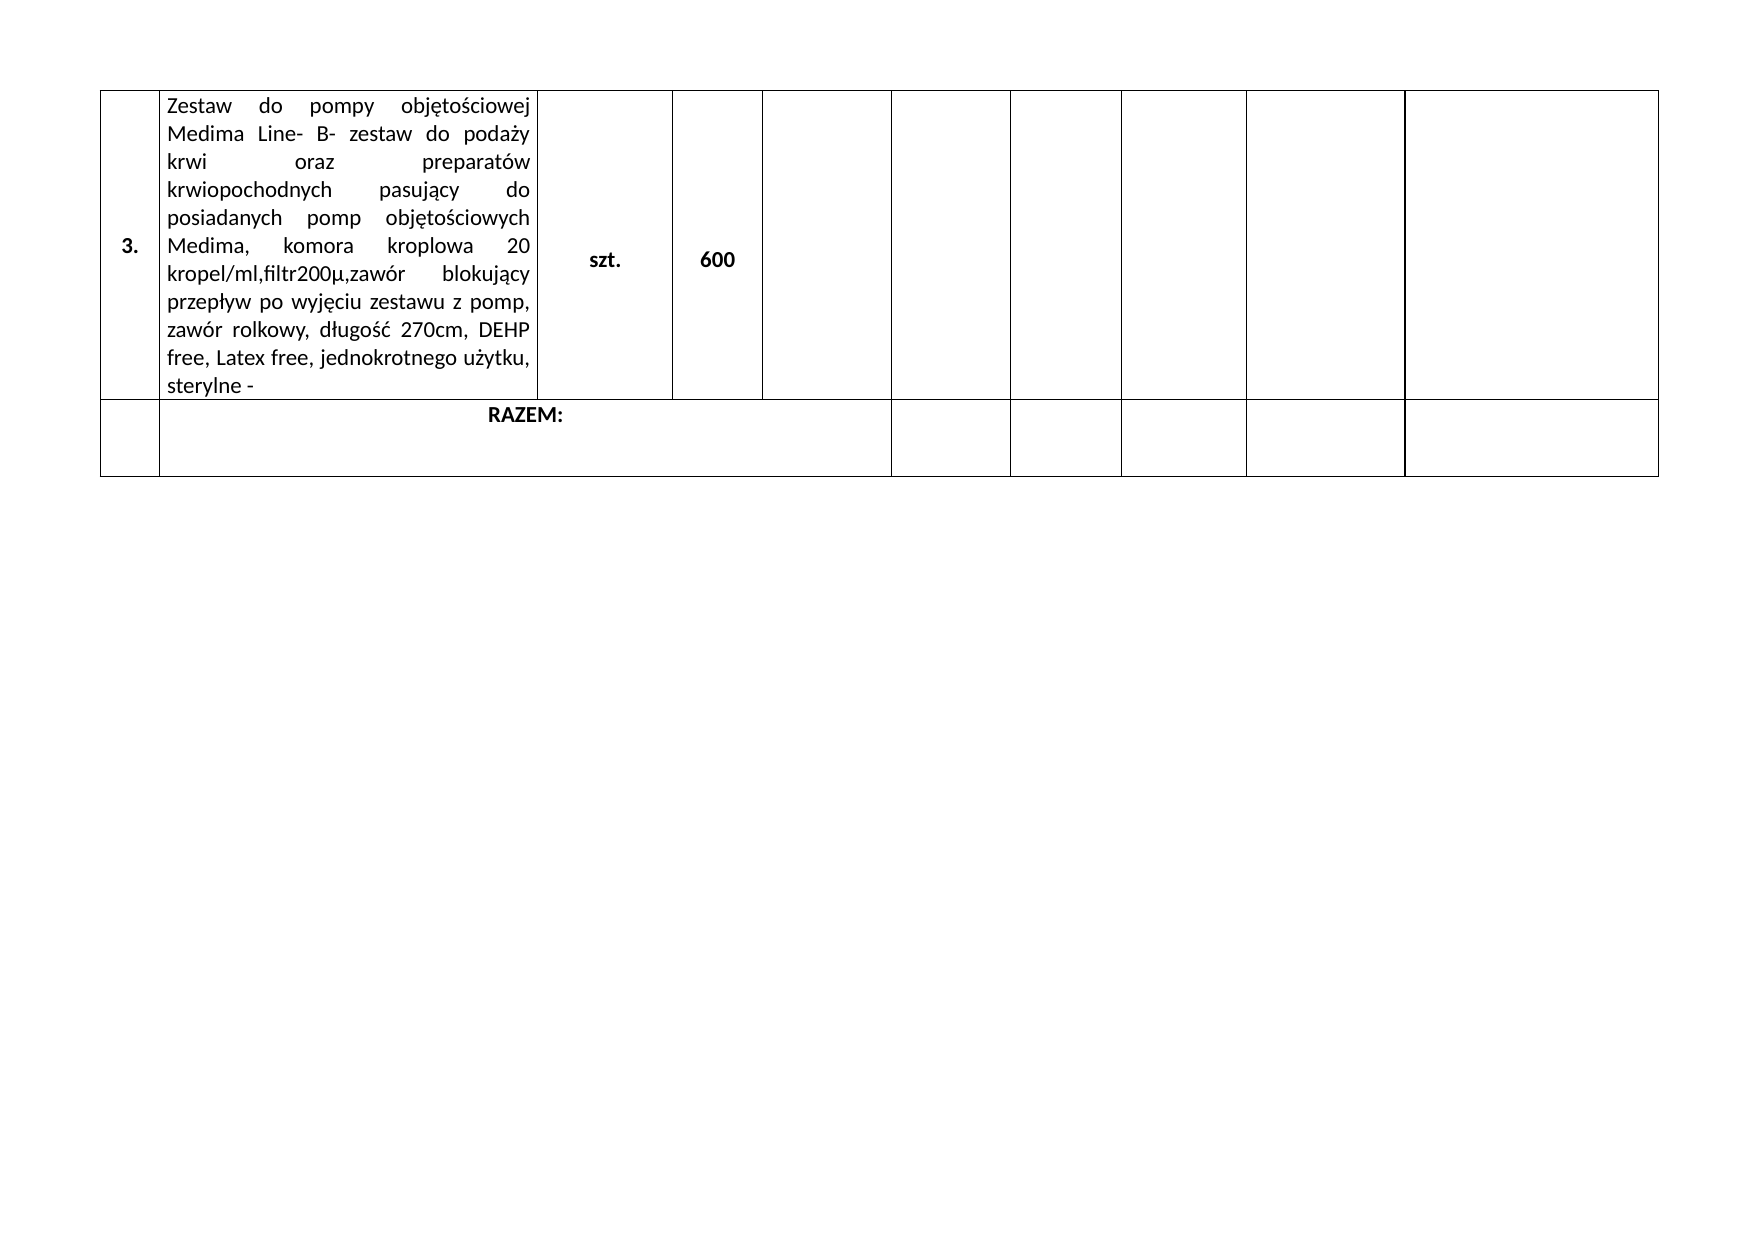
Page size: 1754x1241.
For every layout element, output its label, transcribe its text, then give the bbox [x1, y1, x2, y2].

table_cell 3. [101, 91, 159, 399]
table_cell [1247, 91, 1404, 399]
table_cell szt. [538, 91, 672, 399]
table_cell [1011, 400, 1121, 476]
table_cell [1122, 91, 1246, 399]
table_cell RAZEM: [160, 400, 891, 476]
table_cell [763, 91, 891, 399]
table_cell [892, 91, 1010, 399]
table_cell Zestaw do pompy objętościowej Medima Line- B- zestaw do podaży krwi oraz preparatów krwiopochodnych pasujący do posiadanych pomp objętościowych Medima, komora kroplowa 20 kropel/ml,filtr200µ,zawór blokujący przepływ po wyjęciu zestawu z pomp, zawór rolkowy, długość 270cm, DEHP free, Latex free, jednokrotnego użytku, sterylne - [160, 91, 537, 399]
table_cell [1406, 91, 1658, 399]
table_cell [1122, 400, 1246, 476]
table_cell [892, 400, 1010, 476]
table_cell [1406, 400, 1658, 476]
table_cell [101, 400, 159, 476]
table_cell 600 [673, 91, 762, 399]
table_cell [1247, 400, 1404, 476]
table_cell [1011, 91, 1121, 399]
